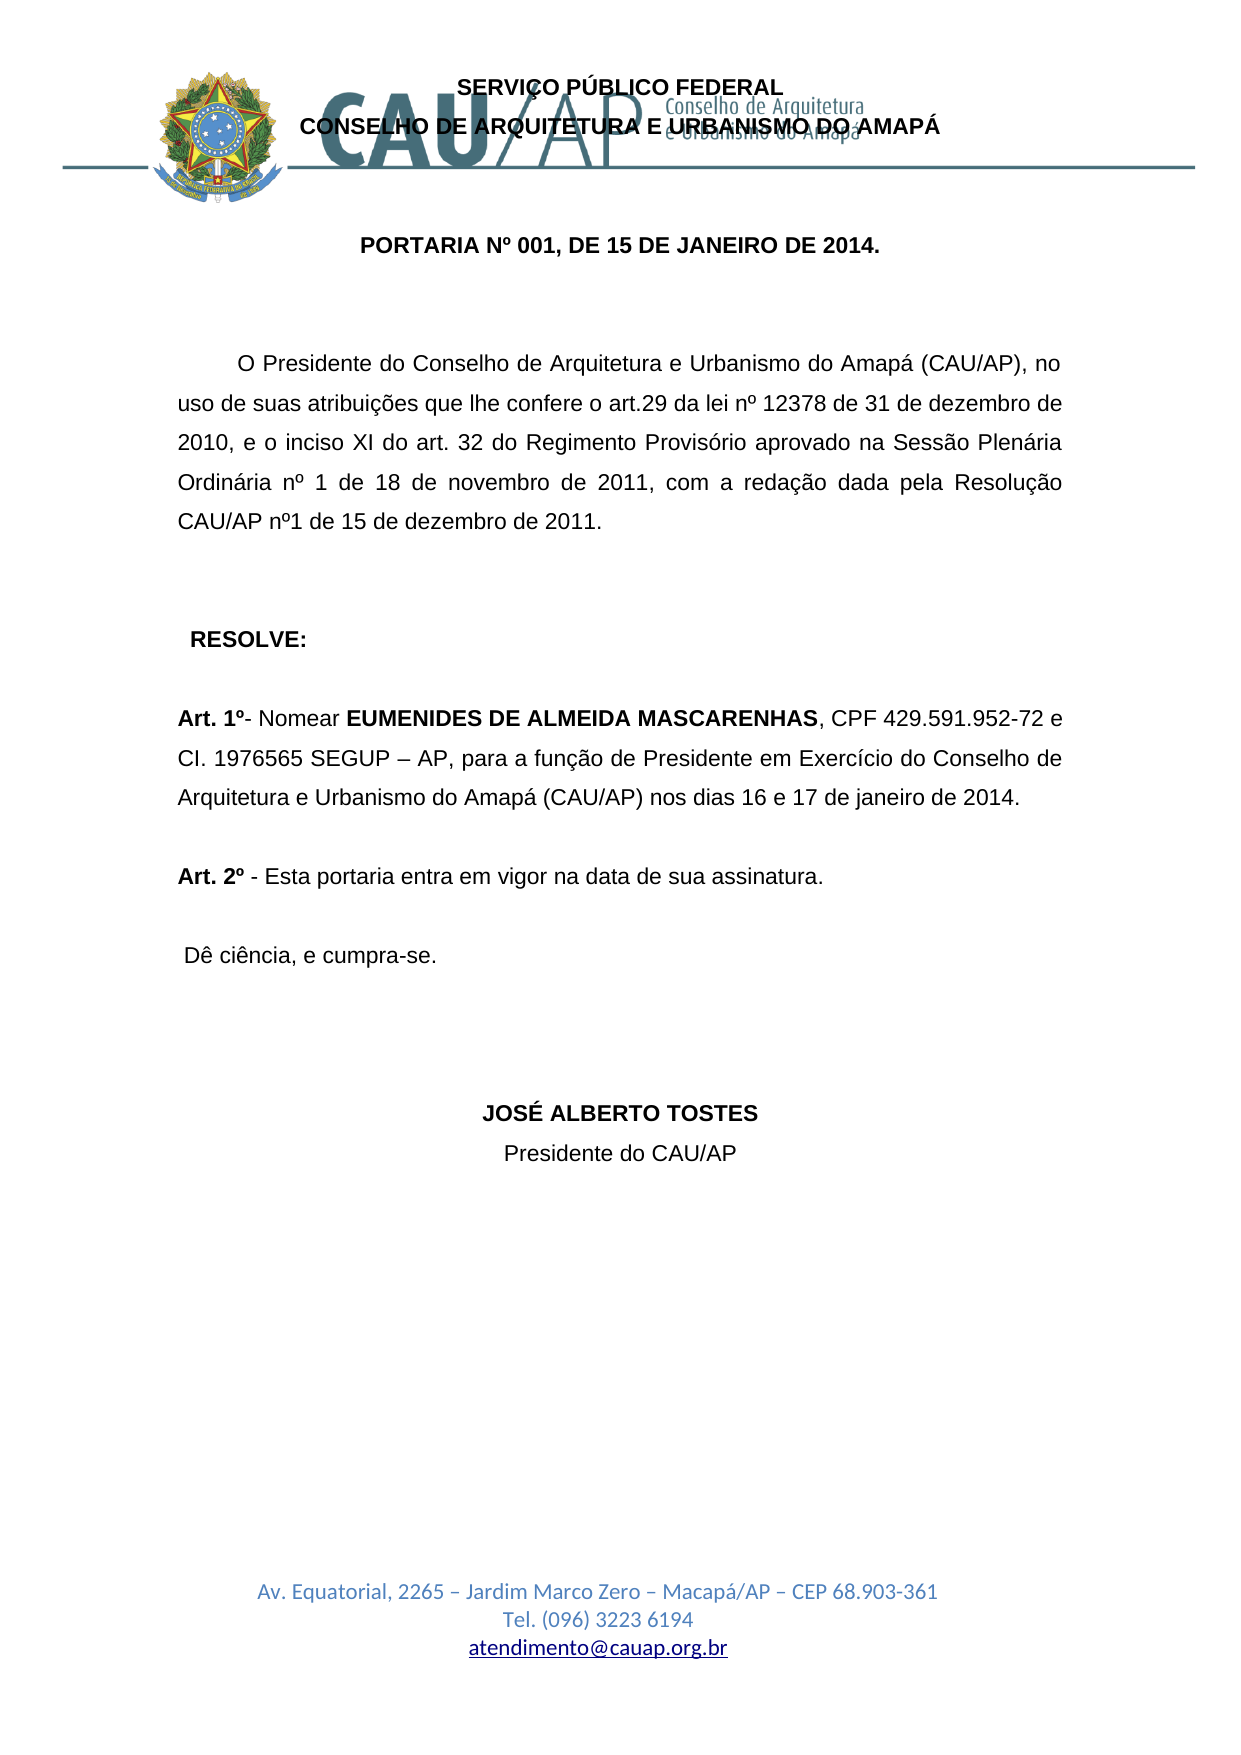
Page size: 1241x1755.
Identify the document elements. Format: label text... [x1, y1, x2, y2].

text RESOLVE: [177, 626, 1063, 653]
text Presidente do CAU/AP [177, 1140, 1063, 1166]
text O Presidente do Conselho de Arquitetura e Urbanismo do Amapá (CAU/AP), no uso de suas atribuições que lhe confere o art.29 da lei nº 12378 de 31 de dezembro de 2010, e o inciso XI do art. 32 do Regimento Provisório aprovado na Sessão Plenária Ordinária nº 1 de 18 de novembro de 2011, com a redação dada pela Resolução CAU/AP nº1 de 15 de dezembro de 2011. [177, 350, 1063, 534]
text Art. 2º - Esta portaria entra em vigor na data de sua assinatura. [177, 863, 1063, 890]
text JOSÉ ALBERTO TOSTES [177, 1100, 1063, 1127]
text PORTARIA Nº 001, DE 15 DE JANEIRO DE 2014. [177, 232, 1063, 258]
text Dê ciência, e cumpra-se. [177, 942, 1063, 969]
text Art. 1º- Nomear EUMENIDES DE ALMEIDA MASCARENHAS, CPF 429.591.952-72 e CI. 1976565 SEGUP – AP, para a função de Presidente em Exercício do Conselho de Arquitetura e Urbanismo do Amapá (CAU/AP) nos dias 16 e 17 de janeiro de 2014. [177, 705, 1063, 811]
